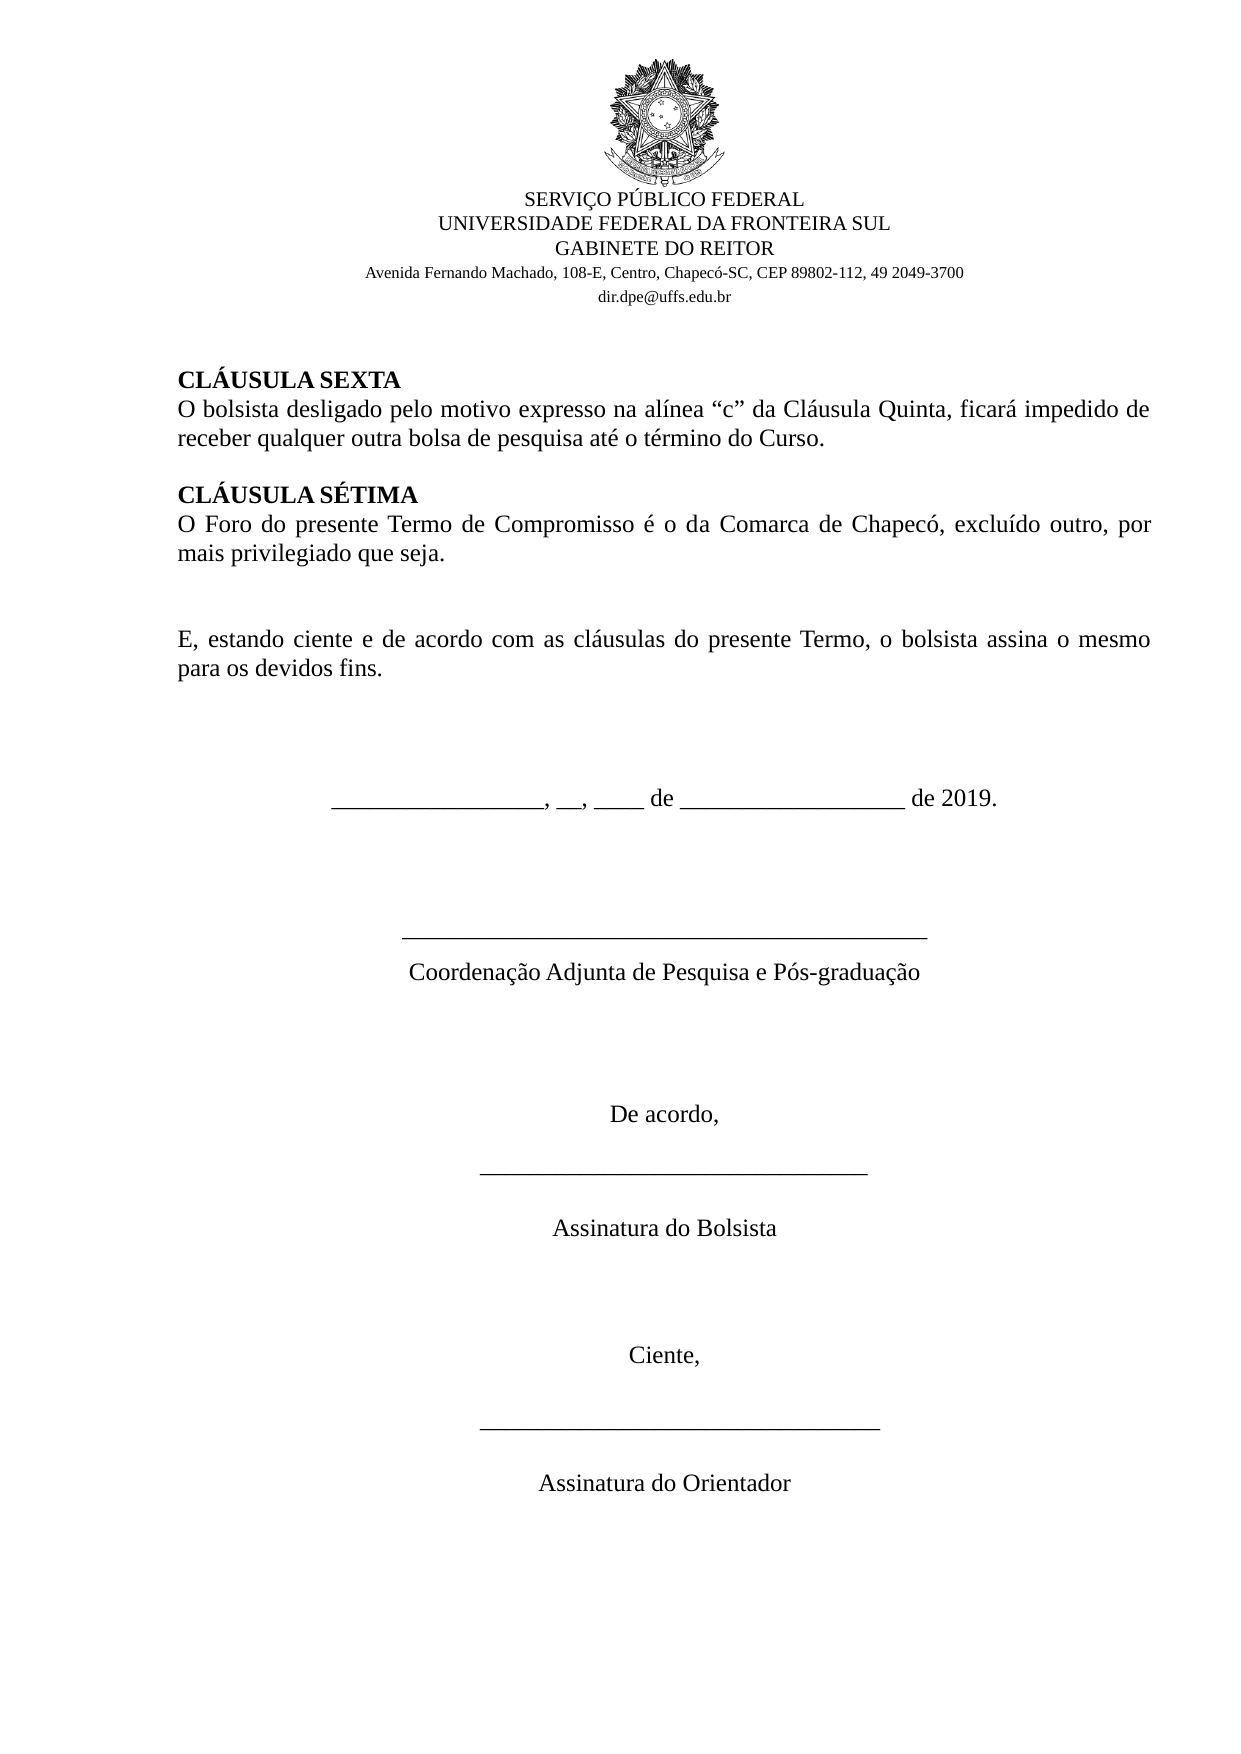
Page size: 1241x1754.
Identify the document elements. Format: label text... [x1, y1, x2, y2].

text CLÁUSULA SÉTIMA [177, 480, 1152, 509]
text _______________________________ [177, 1149, 1152, 1177]
text O bolsista desligado pelo motivo expresso na alínea “c” da Cláusula Quinta, ficará impedido de receber qualquer outra bolsa de pesquisa até o término do Curso. [177, 394, 1152, 452]
text Coordenação Adjunta de Pesquisa e Pós-graduação [177, 957, 1152, 985]
text De acordo, [177, 1099, 1152, 1128]
text __________________________________________ [177, 913, 1152, 942]
text Ciente, [177, 1341, 1152, 1369]
text Assinatura do Orientador [177, 1468, 1152, 1497]
text Assinatura do Bolsista [177, 1213, 1152, 1241]
text ________________________________ [177, 1404, 1152, 1433]
text _________________, __, ____ de __________________ de 2019. [177, 783, 1152, 812]
text O Foro do presente Termo de Compromisso é o da Comarca de Chapecó, excluído outro, por mais privilegiado que seja. [177, 509, 1152, 567]
text E, estando ciente e de acordo com as cláusulas do presente Termo, o bolsista assina o mesmo para os devidos fins. [177, 624, 1152, 682]
text CLÁUSULA SEXTA [177, 365, 1152, 394]
